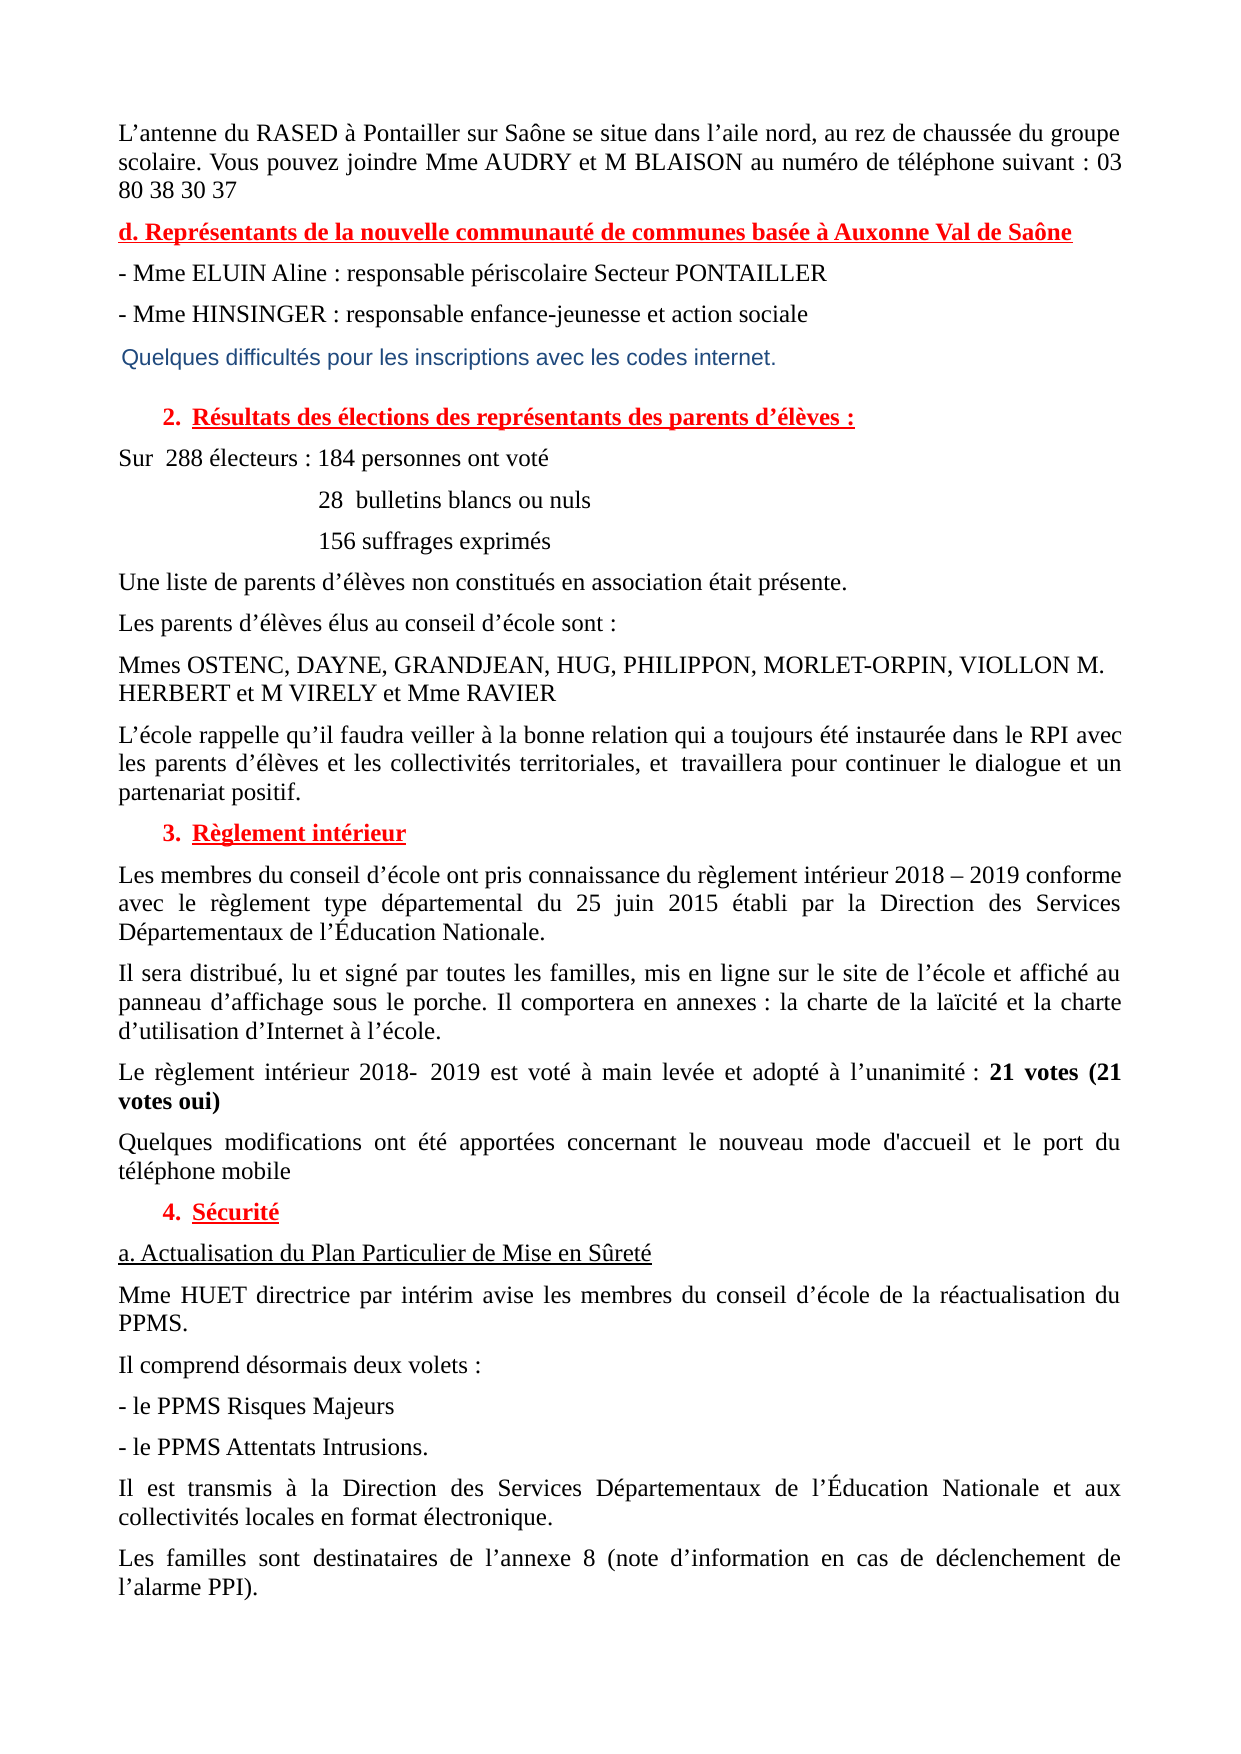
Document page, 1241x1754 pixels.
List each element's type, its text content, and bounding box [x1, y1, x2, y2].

text Une liste de parents d’élèves non constitués en association était présente. [118, 567, 1122, 596]
list Résultats des élections des représentants des parents d’élèves : [162, 402, 1122, 431]
text Les parents d’élèves élus au conseil d’école sont : [118, 608, 1122, 637]
text Les membres du conseil d’école ont pris connaissance du règlement intérieur 2018 – 2019 conforme avec le règlement type départemental du 25 juin 2015 établi par la Direction des Services Départementaux de l’Éducation Nationale. [118, 860, 1122, 946]
text - Mme ELUIN Aline : responsable périscolaire Secteur PONTAILLER [118, 258, 1122, 287]
text - le PPMS Risques Majeurs [118, 1391, 1122, 1420]
text - le PPMS Attentats Intrusions. [118, 1432, 1122, 1461]
text d. Représentants de la nouvelle communauté de communes basée à Auxonne Val de Saône [118, 217, 1122, 246]
text L’école rappelle qu’il faudra veiller à la bonne relation qui a toujours été instaurée dans le RPI avec les parents d’élèves et les collectivités territoriales, et travaillera pour continuer le dialogue et un partenariat positif. [118, 720, 1122, 806]
text Sur 288 électeurs : 184 personnes ont voté [118, 443, 1122, 472]
table_header Quelques difficultés pour les inscriptions avec les codes internet. [121, 344, 816, 399]
text Quelques modifications ont été apportées concernant le nouveau mode d'accueil et le port du téléphone mobile [118, 1127, 1122, 1185]
text Il est transmis à la Direction des Services Départementaux de l’Éducation Nationale et aux collectivités locales en format électronique. [118, 1473, 1122, 1531]
text L’antenne du RASED à Pontailler sur Saône se situe dans l’aile nord, au rez de chaussée du groupe scolaire. Vous pouvez joindre Mme AUDRY et M BLAISON au numéro de téléphone suivant : 03 80 38 30 37 [118, 118, 1122, 204]
text 28 bulletins blancs ou nuls [118, 485, 1122, 513]
text 156 suffrages exprimés [118, 526, 1122, 555]
list Sécurité [162, 1197, 1122, 1226]
list Règlement intérieur [162, 818, 1122, 847]
text - Mme HINSINGER : responsable enfance-jeunesse et action sociale [118, 299, 1122, 328]
text Il sera distribué, lu et signé par toutes les familles, mis en ligne sur le site de l’école et affiché au panneau d’affichage sous le porche. Il comportera en annexes : la charte de la laïcité et la charte d’utilisation d’Internet à l’école. [118, 958, 1122, 1045]
text a. Actualisation du Plan Particulier de Mise en Sûreté [118, 1238, 1122, 1267]
table_header [118, 341, 829, 402]
text Le règlement intérieur 2018- 2019 est voté à main levée et adopté à l’unanimité : 21 votes (21 votes oui) [118, 1057, 1122, 1115]
text Les familles sont destinataires de l’annexe 8 (note d’information en cas de déclenchement de l’alarme PPI). [118, 1543, 1122, 1601]
text Il comprend désormais deux volets : [118, 1350, 1122, 1378]
text Mme HUET directrice par intérim avise les membres du conseil d’école de la réactualisation du PPMS. [118, 1280, 1122, 1337]
text Mmes OSTENC, DAYNE, GRANDJEAN, HUG, PHILIPPON, MORLET-ORPIN, VIOLLON M. HERBERT et M VIRELY et Mme RAVIER [118, 650, 1122, 707]
